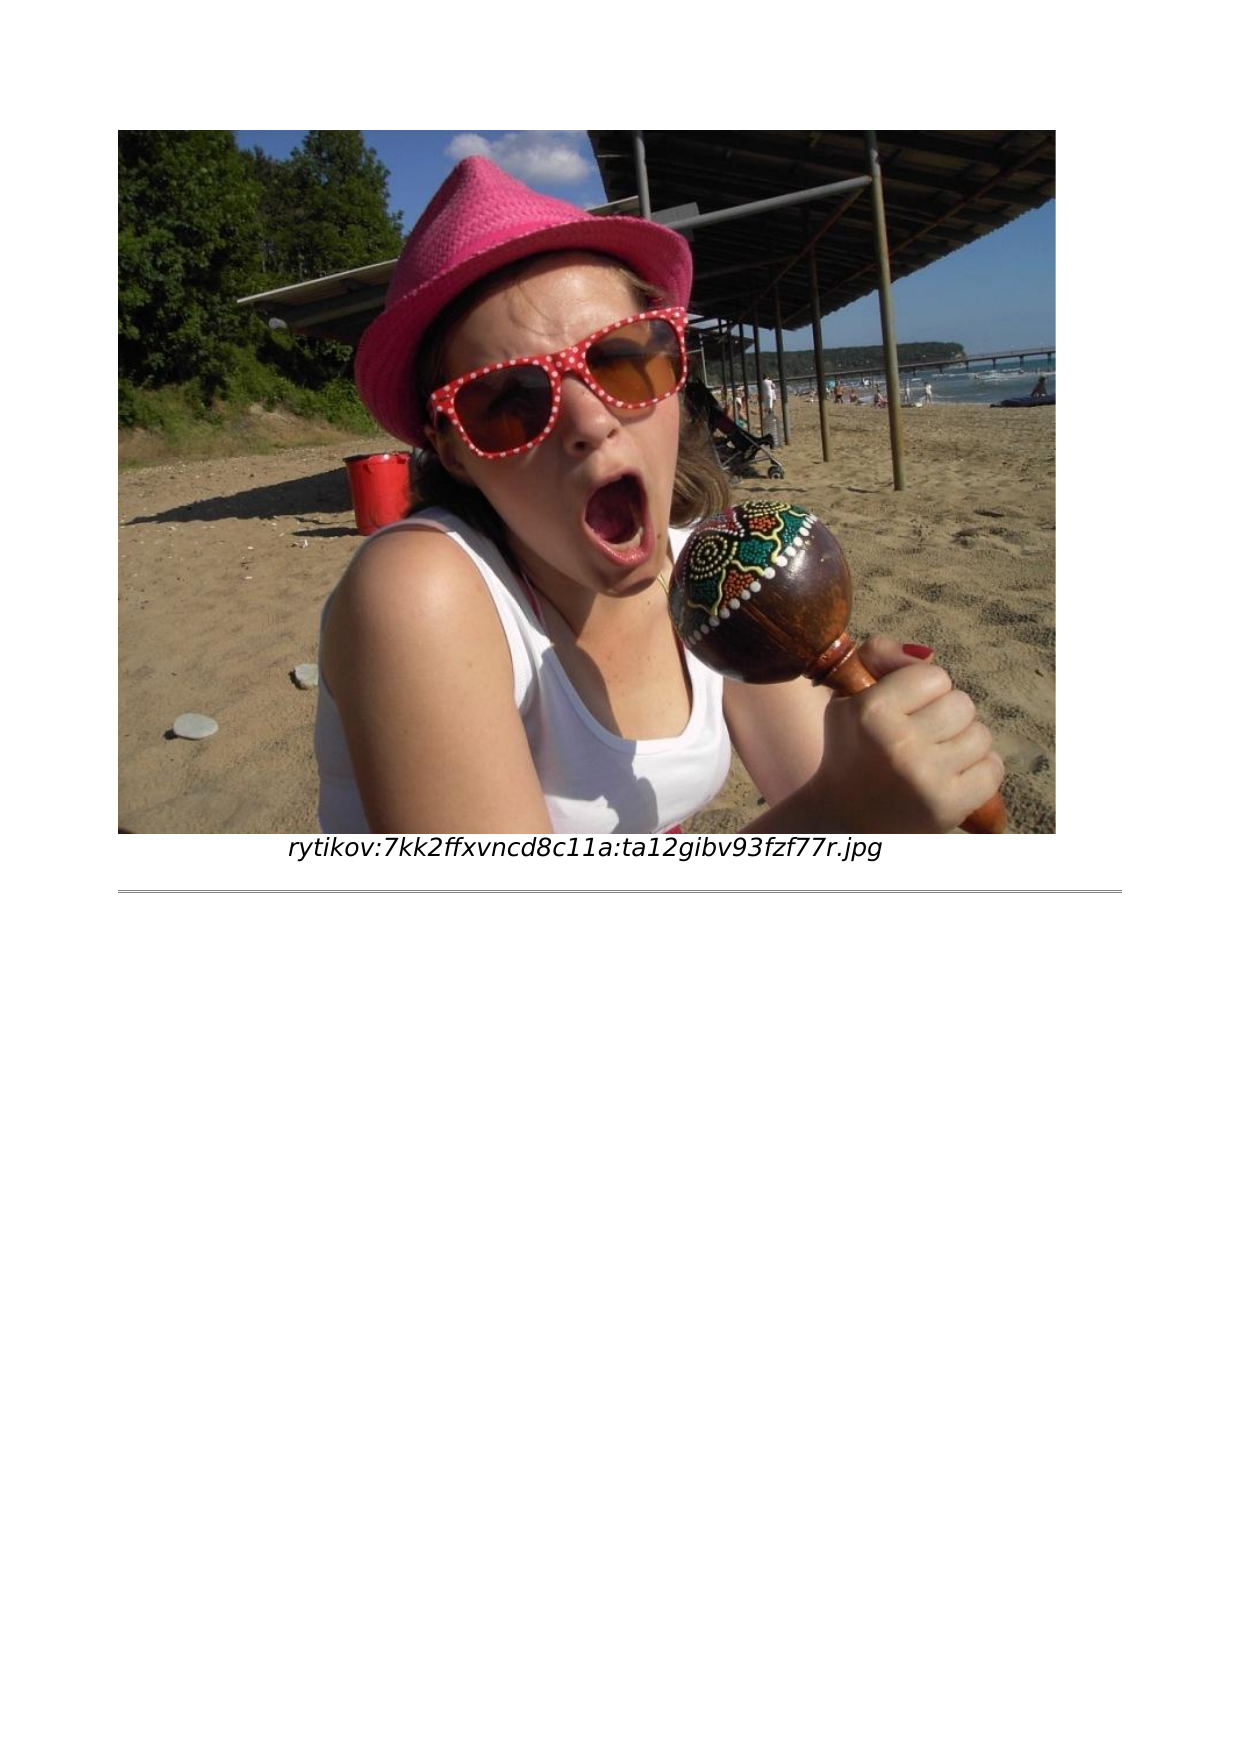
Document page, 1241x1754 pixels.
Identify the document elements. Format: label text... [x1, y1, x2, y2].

picture [118, 130, 1056, 834]
text rytikov:7kk2ffxvncd8c11a:ta12gibv93fzf77r.jpg [118, 834, 1056, 863]
